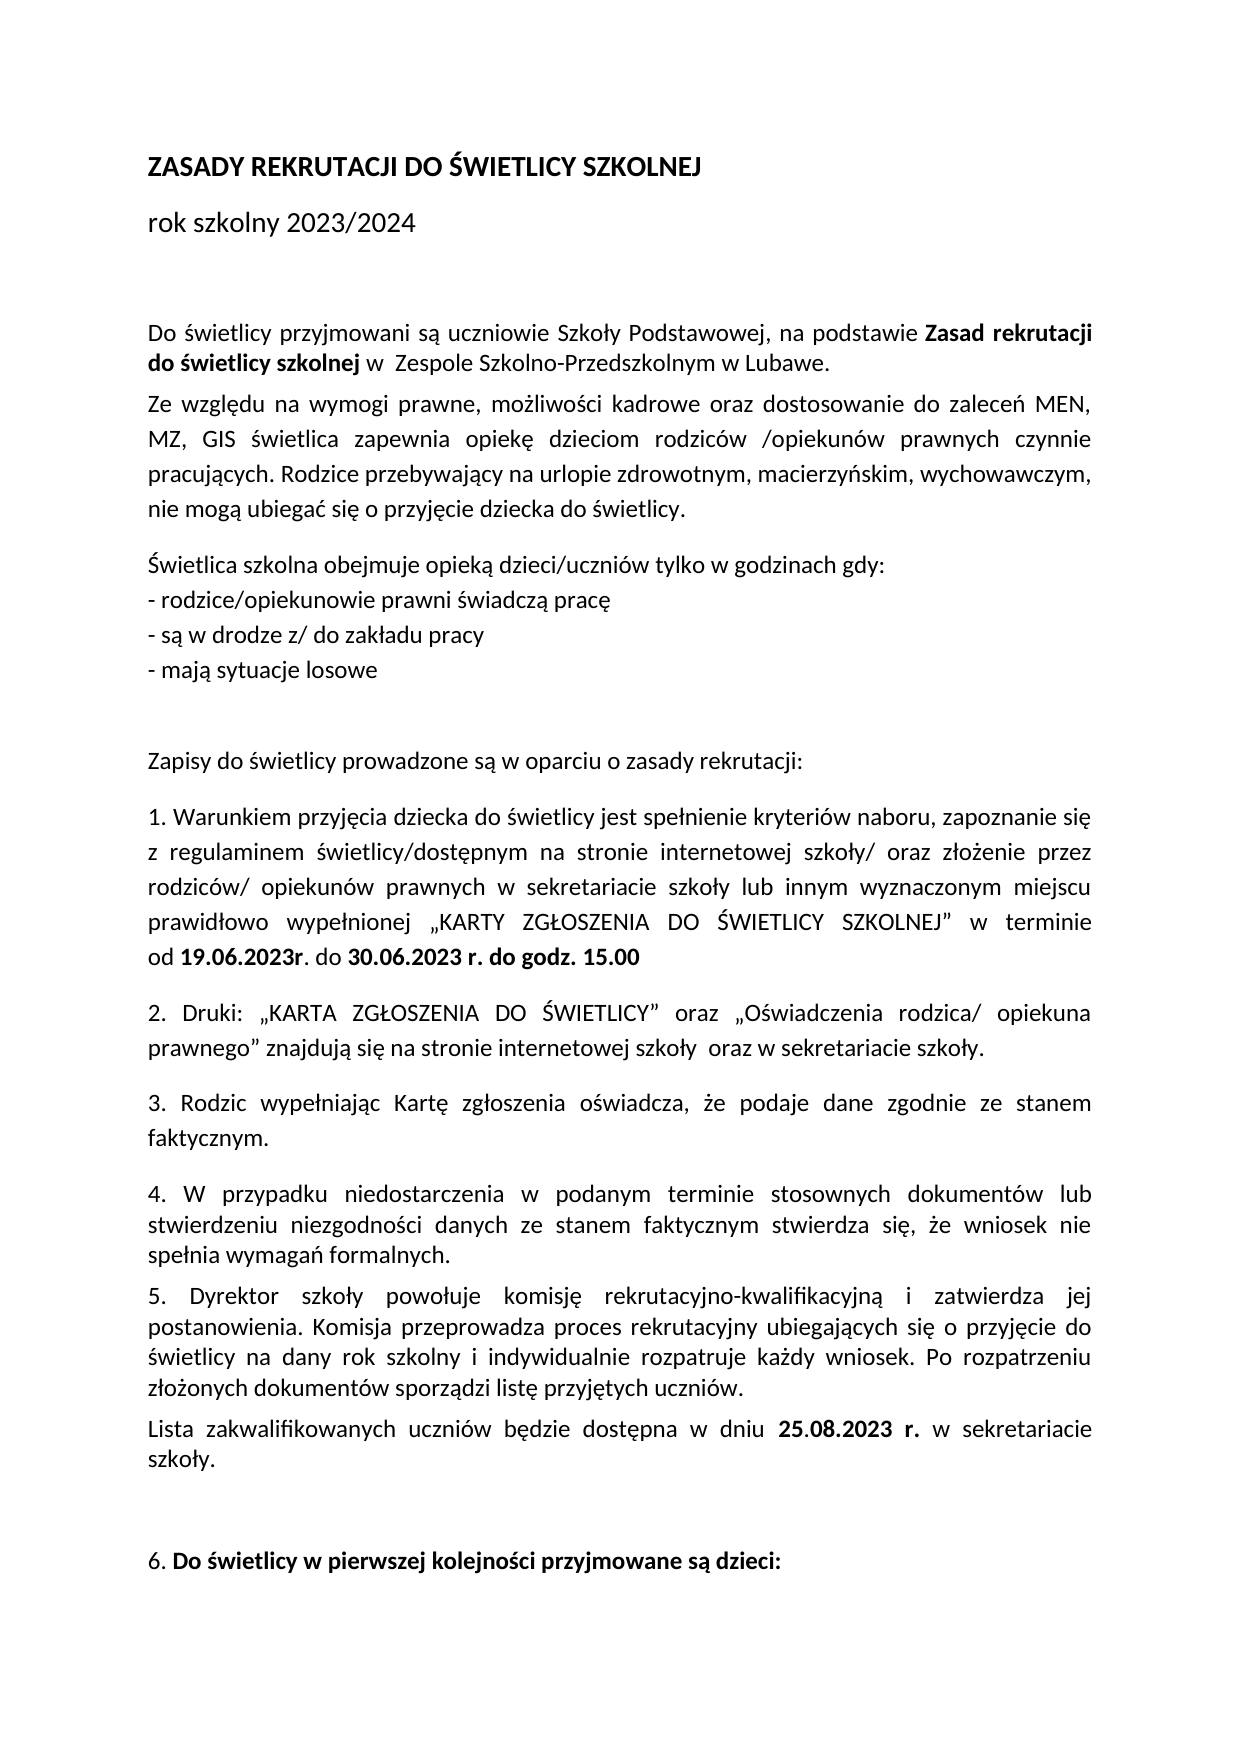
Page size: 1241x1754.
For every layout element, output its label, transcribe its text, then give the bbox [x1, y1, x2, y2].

text Lista zakwalifikowanych uczniów będzie dostępna w dniu 25.08.2023 r. w sekretariacie szkoły. [148, 1413, 1093, 1474]
text Do świetlicy przyjmowani są uczniowie Szkoły Podstawowej, na podstawie Zasad rekrutacji do świetlicy szkolnej w Zespole Szkolno-Przedszkolnym w Lubawe. [148, 317, 1093, 378]
text - mają sytuacje losowe [148, 654, 1093, 685]
text Ze względu na wymogi prawne, możliwości kadrowe oraz dostosowanie do zaleceń MEN, MZ, GIS świetlica zapewnia opiekę dzieciom rodziców /opiekunów prawnych czynnie pracujących. Rodzice przebywający na urlopie zdrowotnym, macierzyńskim, wychowawczym, nie mogą ubiegać się o przyjęcie dziecka do świetlicy. [148, 388, 1093, 524]
text - są w drodze z/ do zakładu pracy [148, 619, 1093, 650]
text 2. Druki: „KARTA ZGŁOSZENIA DO ŚWIETLICY” oraz „Oświadczenia rodzica/ opiekuna prawnego” znajdują się na stronie internetowej szkoły oraz w sekretariacie szkoły. [148, 997, 1093, 1062]
text 4. W przypadku niedostarczenia w podanym terminie stosownych dokumentów lub stwierdzeniu niezgodności danych ze stanem faktycznym stwierdza się, że wniosek nie spełnia wymagań formalnych. [148, 1178, 1093, 1270]
text rok szkolny 2023/2024 [148, 204, 1093, 240]
text Zapisy do świetlicy prowadzone są w oparciu o zasady rekrutacji: [148, 745, 1093, 776]
text 6. Do świetlicy w pierwszej kolejności przyjmowane są dzieci: [148, 1545, 1093, 1576]
text 5. Dyrektor szkoły powołuje komisję rekrutacyjno-kwalifikacyjną i zatwierdza jej postanowienia. Komisja przeprowadza proces rekrutacyjny ubiegających się o przyjęcie do świetlicy na dany rok szkolny i indywidualnie rozpatruje każdy wniosek. Po rozpatrzeniu złożonych dokumentów sporządzi listę przyjętych uczniów. [148, 1280, 1093, 1402]
text - rodzice/opiekunowie prawni świadczą pracę [148, 584, 1093, 615]
text 3. Rodzic wypełniając Kartę zgłoszenia oświadcza, że podaje dane zgodnie ze stanem faktycznym. [148, 1088, 1093, 1153]
text Świetlica szkolna obejmuje opieką dzieci/uczniów tylko w godzinach gdy: [148, 549, 1093, 580]
text ZASADY REKRUTACJI DO ŚWIETLICY SZKOLNEJ [148, 148, 1093, 183]
text 1. Warunkiem przyjęcia dziecka do świetlicy jest spełnienie kryteriów naboru, zapoznanie się z regulaminem świetlicy/dostępnym na stronie internetowej szkoły/ oraz złożenie przez rodziców/ opiekunów prawnych w sekretariacie szkoły lub innym wyznaczonym miejscu prawidłowo wypełnionej „KARTY ZGŁOSZENIA DO ŚWIETLICY SZKOLNEJ” w terminie od 19.06.2023r. do 30.06.2023 r. do godz. 15.00 [148, 801, 1093, 971]
